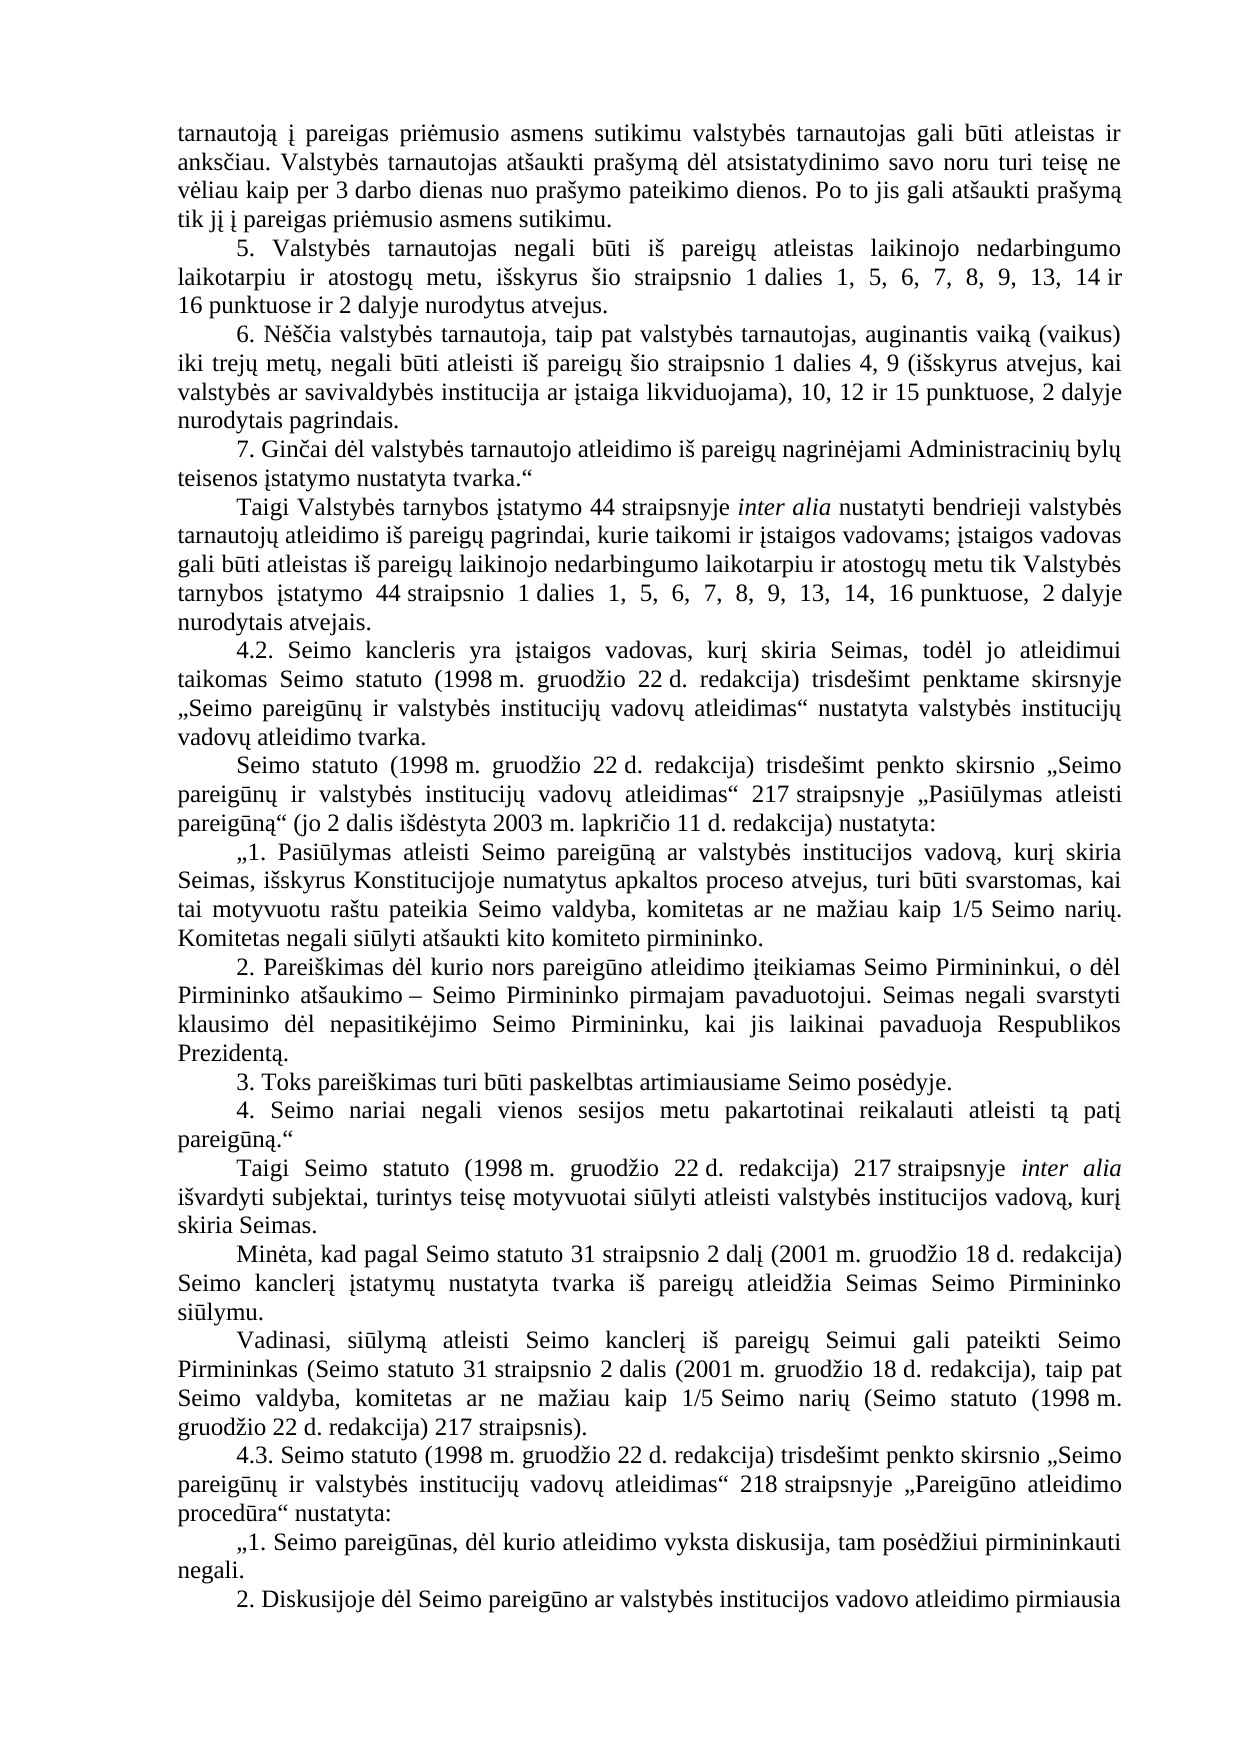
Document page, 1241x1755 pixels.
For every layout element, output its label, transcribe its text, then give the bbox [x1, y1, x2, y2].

text 7. Ginčai dėl valstybės tarnautojo atleidimo iš pareigų nagrinėjami Administracinių bylų teisenos įstatymo nustatyta tvarka.“ [177, 434, 1122, 492]
text 2. Pareiškimas dėl kurio nors pareigūno atleidimo įteikiamas Seimo Pirmininkui, o dėl Pirmininko atšaukimo – Seimo Pirmininko pirmajam pavaduotojui. Seimas negali svarstyti klausimo dėl nepasitikėjimo Seimo Pirmininku, kai jis laikinai pavaduoja Respublikos Prezidentą. [177, 952, 1122, 1067]
text Seimo statuto (1998 m. gruodžio 22 d. redakcija) trisdešimt penkto skirsnio „Seimo pareigūnų ir valstybės institucijų vadovų atleidimas“ 217 straipsnyje „Pasiūlymas atleisti pareigūną“ (jo 2 dalis išdėstyta 2003 m. lapkričio 11 d. redakcija) nustatyta: [177, 751, 1122, 837]
text 5. Valstybės tarnautojas negali būti iš pareigų atleistas laikinojo nedarbingumo laikotarpiu ir atostogų metu, išskyrus šio straipsnio 1 dalies 1, 5, 6, 7, 8, 9, 13, 14 ir 16 punktuose ir 2 dalyje nurodytus atvejus. [177, 233, 1122, 319]
text „1. Seimo pareigūnas, dėl kurio atleidimo vyksta diskusija, tam posėdžiui pirmininkauti negali. [177, 1527, 1122, 1584]
text Taigi Seimo statuto (1998 m. gruodžio 22 d. redakcija) 217 straipsnyje inter alia išvardyti subjektai, turintys teisę motyvuotai siūlyti atleisti valstybės institucijos vadovą, kurį skiria Seimas. [177, 1153, 1122, 1239]
text Taigi Valstybės tarnybos įstatymo 44 straipsnyje inter alia nustatyti bendrieji valstybės tarnautojų atleidimo iš pareigų pagrindai, kurie taikomi ir įstaigos vadovams; įstaigos vadovas gali būti atleistas iš pareigų laikinojo nedarbingumo laikotarpiu ir atostogų metu tik Valstybės tarnybos įstatymo 44 straipsnio 1 dalies 1, 5, 6, 7, 8, 9, 13, 14, 16 punktuose, 2 dalyje nurodytais atvejais. [177, 492, 1122, 636]
text „1. Pasiūlymas atleisti Seimo pareigūną ar valstybės institucijos vadovą, kurį skiria Seimas, išskyrus Konstitucijoje numatytus apkaltos proceso atvejus, turi būti svarstomas, kai tai motyvuotu raštu pateikia Seimo valdyba, komitetas ar ne mažiau kaip 1/5 Seimo narių. Komitetas negali siūlyti atšaukti kito komiteto pirmininko. [177, 837, 1122, 952]
text 6. Nėščia valstybės tarnautoja, taip pat valstybės tarnautojas, auginantis vaiką (vaikus) iki trejų metų, negali būti atleisti iš pareigų šio straipsnio 1 dalies 4, 9 (išskyrus atvejus, kai valstybės ar savivaldybės institucija ar įstaiga likviduojama), 10, 12 ir 15 punktuose, 2 dalyje nurodytais pagrindais. [177, 319, 1122, 434]
text 2. Diskusijoje dėl Seimo pareigūno ar valstybės institucijos vadovo atleidimo pirmiausia [177, 1584, 1122, 1613]
text tarnautoją į pareigas priėmusio asmens sutikimu valstybės tarnautojas gali būti atleistas ir anksčiau. Valstybės tarnautojas atšaukti prašymą dėl atsistatydinimo savo noru turi teisę ne vėliau kaip per 3 darbo dienas nuo prašymo pateikimo dienos. Po to jis gali atšaukti prašymą tik jį į pareigas priėmusio asmens sutikimu. [177, 118, 1122, 233]
text Minėta, kad pagal Seimo statuto 31 straipsnio 2 dalį (2001 m. gruodžio 18 d. redakcija) Seimo kanclerį įstatymų nustatyta tvarka iš pareigų atleidžia Seimas Seimo Pirmininko siūlymu. [177, 1239, 1122, 1326]
text Vadinasi, siūlymą atleisti Seimo kanclerį iš pareigų Seimui gali pateikti Seimo Pirmininkas (Seimo statuto 31 straipsnio 2 dalis (2001 m. gruodžio 18 d. redakcija), taip pat Seimo valdyba, komitetas ar ne mažiau kaip 1/5 Seimo narių (Seimo statuto (1998 m. gruodžio 22 d. redakcija) 217 straipsnis). [177, 1326, 1122, 1441]
text 4.3. Seimo statuto (1998 m. gruodžio 22 d. redakcija) trisdešimt penkto skirsnio „Seimo pareigūnų ir valstybės institucijų vadovų atleidimas“ 218 straipsnyje „Pareigūno atleidimo procedūra“ nustatyta: [177, 1441, 1122, 1527]
text 3. Toks pareiškimas turi būti paskelbtas artimiausiame Seimo posėdyje. [177, 1067, 1122, 1096]
text 4.2. Seimo kancleris yra įstaigos vadovas, kurį skiria Seimas, todėl jo atleidimui taikomas Seimo statuto (1998 m. gruodžio 22 d. redakcija) trisdešimt penktame skirsnyje „Seimo pareigūnų ir valstybės institucijų vadovų atleidimas“ nustatyta valstybės institucijų vadovų atleidimo tvarka. [177, 636, 1122, 751]
text 4. Seimo nariai negali vienos sesijos metu pakartotinai reikalauti atleisti tą patį pareigūną.“ [177, 1096, 1122, 1153]
